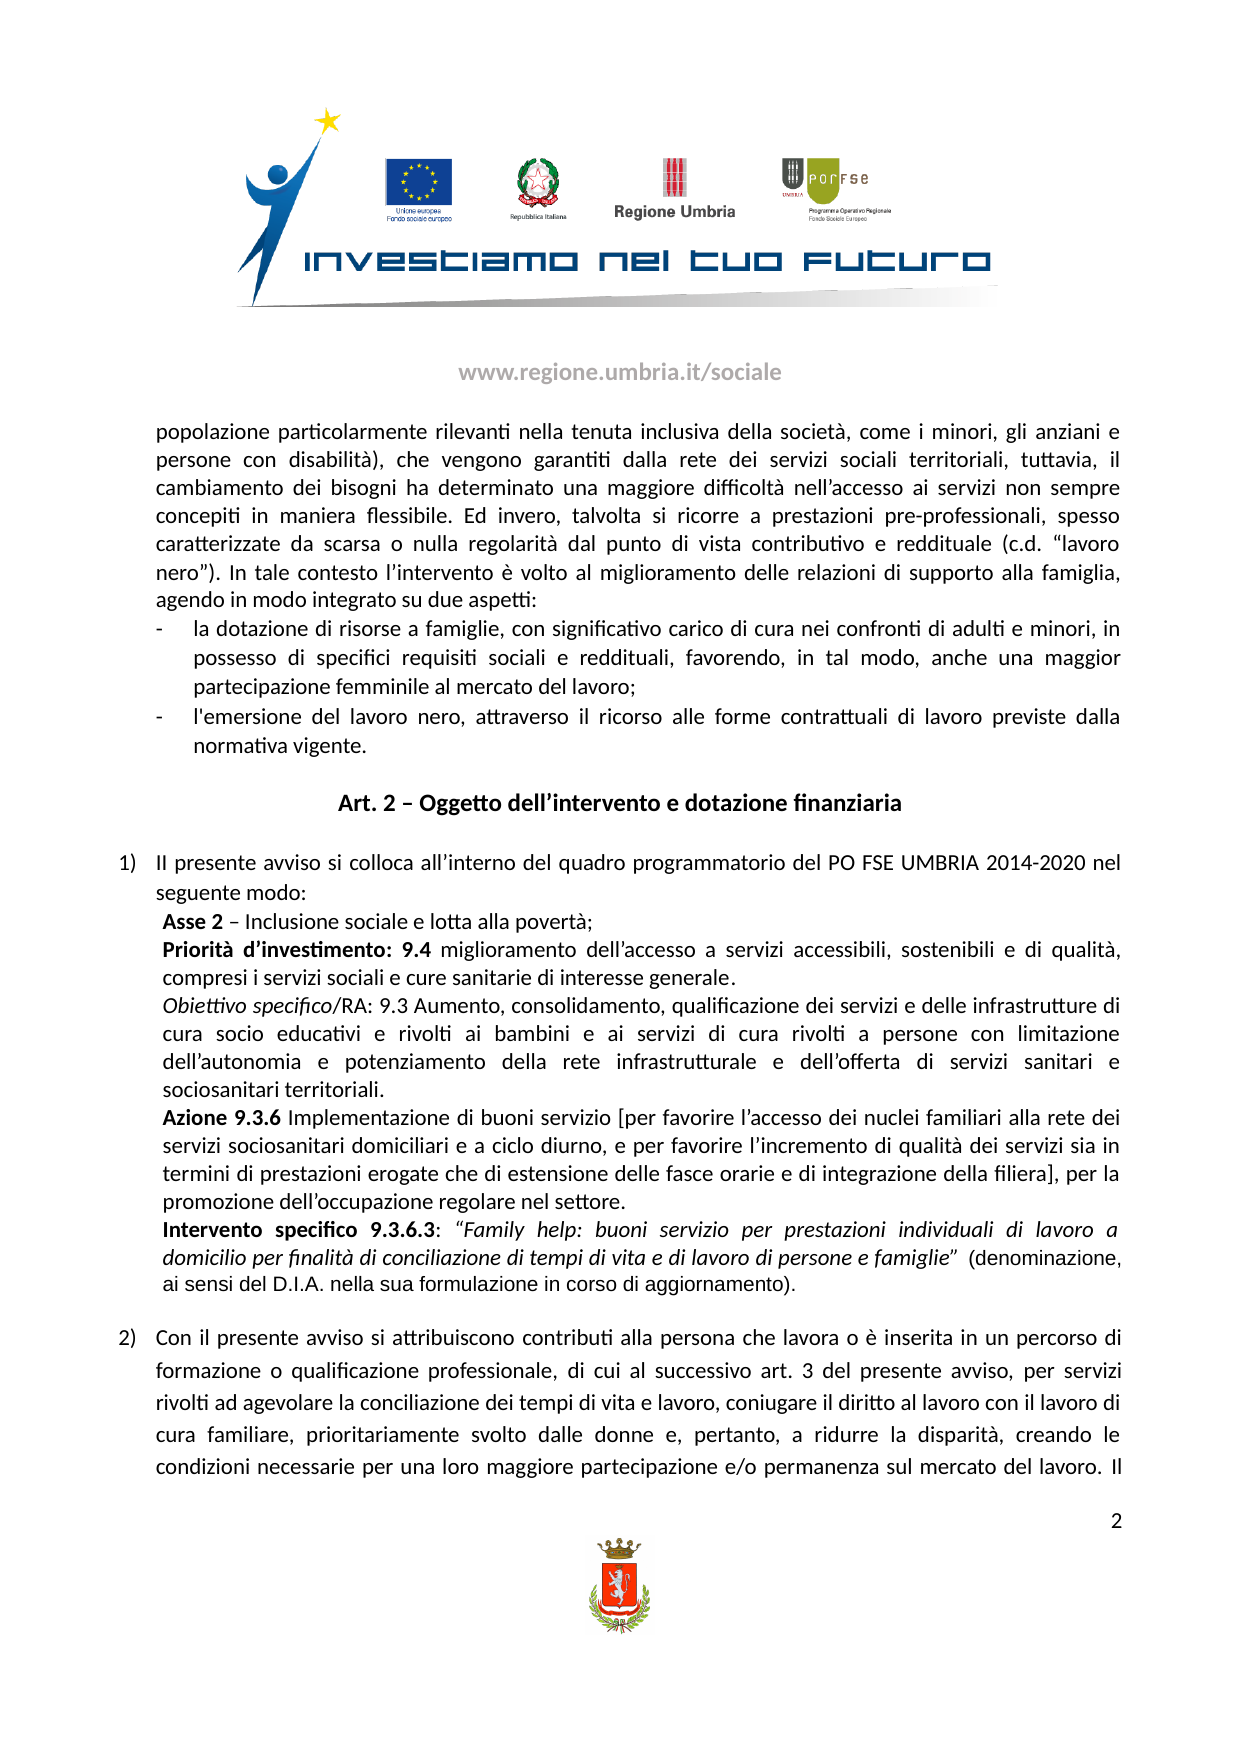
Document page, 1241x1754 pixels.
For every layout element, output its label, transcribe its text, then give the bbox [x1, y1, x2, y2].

text Azione 9.3.6 Implementazione di buoni servizio [per favorire l’accesso dei nuclei familiari alla rete dei servizi sociosanitari domiciliari e a ciclo diurno, e per favorire l’incremento di qualità dei servizi sia in termini di prestazioni erogate che di estensione delle fasce orarie e di integrazione della filiera], per la promozione dell’occupazione regolare nel settore. [162, 1103, 1122, 1216]
text Art. 2 – Oggetto dell’intervento e dotazione finanziaria [118, 787, 1122, 817]
list Con il presente avviso si attribuiscono contributi alla persona che lavora o è inserita in un percorso di formazione o qualificazione professionale, di cui al successivo art. 3 del presente avviso, per servizi rivolti ad agevolare la conciliazione dei tempi di vita e lavoro, coniugare il diritto al lavoro con il lavoro di cura familiare, prioritariamente svolto dalle donne e, pertanto, a ridurre la disparità, creando le condizioni necessarie per una loro maggiore partecipazione e/o permanenza sul mercato del lavoro. Il [118, 1323, 1122, 1480]
text Asse 2 – Inclusione sociale e lotta alla povertà; [162, 907, 1122, 935]
picture [585, 1535, 655, 1635]
text Obiettivo specifico/RA: 9.3 Aumento, consolidamento, qualificazione dei servizi e delle infrastrutture di cura socio educativi e rivolti ai bambini e ai servizi di cura rivolti a persone con limitazione dell’autonomia e potenziamento della rete infrastrutturale e dell’offerta di servizi sanitari e sociosanitari territoriali. [162, 991, 1122, 1103]
list la dotazione di risorse a famiglie, con significativo carico di cura nei confronti di adulti e minori, in possesso di specifici requisiti sociali e reddituali, favorendo, in tal modo, anche una maggior partecipazione femminile al mercato del lavoro; [156, 614, 1122, 700]
list l'emersione del lavoro nero, attraverso il ricorso alle forme contrattuali di lavoro previste dalla normativa vigente. [156, 702, 1122, 759]
text Intervento specifico 9.3.6.3: “Family help: buoni servizio per prestazioni individuali di lavoro a domicilio per finalità di conciliazione di tempi di vita e di lavoro di persone e famiglie” (denominazione, ai sensi del D.I.A. nella sua formulazione in corso di aggiornamento). [162, 1216, 1122, 1296]
text Priorità d’investimento: 9.4 miglioramento dell’accesso a servizi accessibili, sostenibili e di qualità, compresi i servizi sociali e cure sanitarie di interesse generale. [162, 935, 1122, 991]
list II presente avviso si colloca all’interno del quadro programmatorio del PO FSE UMBRIA 2014-2020 nel seguente modo: [118, 848, 1122, 906]
picture [153, 76, 1072, 355]
text popolazione particolarmente rilevanti nella tenuta inclusiva della società, come i minori, gli anziani e persone con disabilità), che vengono garantiti dalla rete dei servizi sociali territoriali, tuttavia, il cambiamento dei bisogni ha determinato una maggiore difficoltà nell’accesso ai servizi non sempre concepiti in maniera flessibile. Ed invero, talvolta si ricorre a prestazioni pre-professionali, spesso caratterizzate da scarsa o nulla regolarità dal punto di vista contributivo e reddituale (c.d. “lavoro nero”). In tale contesto l’intervento è volto al miglioramento delle relazioni di supporto alla famiglia, agendo in modo integrato su due aspetti: [156, 417, 1122, 614]
